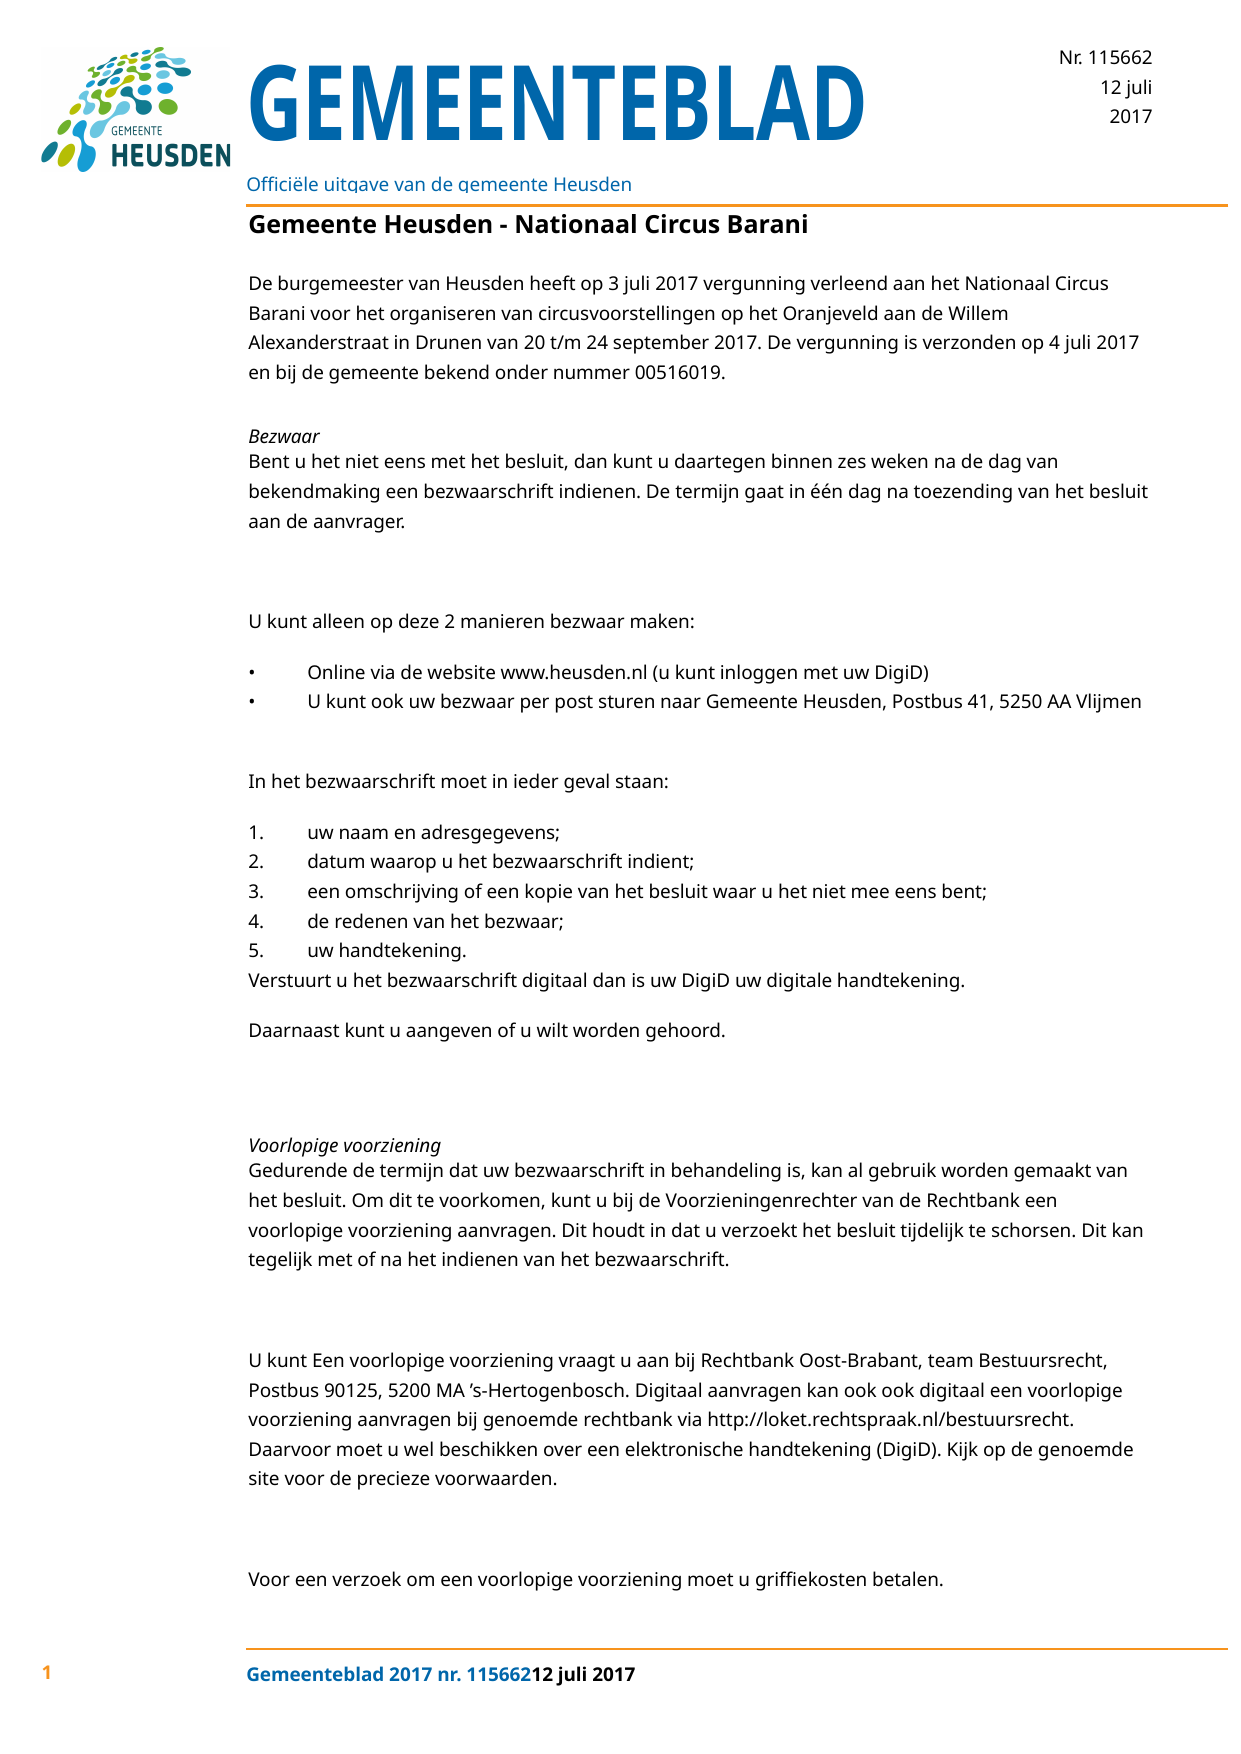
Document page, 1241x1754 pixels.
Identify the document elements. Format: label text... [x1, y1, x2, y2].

text Bezwaar [248, 423, 1152, 449]
text Voor een verzoek om een voorlopige voorziening moet u griffiekosten betalen. [248, 1566, 1152, 1592]
list de redenen van het bezwaar; [248, 908, 1152, 934]
picture [41, 47, 231, 172]
list U kunt ook uw bezwaar per post sturen naar Gemeente Heusden, Postbus 41, 5250 AA Vlijmen [248, 689, 1152, 714]
list uw handtekening. [248, 937, 1152, 963]
list Online via de website www.heusden.nl (u kunt inloggen met uw DigiD) [248, 659, 1152, 685]
text Daarnaast kunt u aangeven of u wilt worden gehoord. [248, 1017, 1152, 1043]
text Voorlopige voorziening [248, 1132, 1152, 1158]
list datum waarop u het bezwaarschrift indient; [248, 849, 1152, 874]
text Bent u het niet eens met het besluit, dan kunt u daartegen binnen zes weken na de dag van bekendmaking een bezwaarschrift indienen. De termijn gaat in één dag na toezending van het besluit aan de aanvrager. [248, 449, 1152, 534]
text In het bezwaarschrift moet in ieder geval staan: [248, 769, 1152, 794]
text Verstuurt u het bezwaarschrift digitaal dan is uw DigiD uw digitale handtekening. [248, 967, 1152, 993]
text U kunt Een voorlopige voorziening vraagt u aan bij Rechtbank Oost-Brabant, team Bestuursrecht, Postbus 90125, 5200 MA ’s-Hertogenbosch. Digitaal aanvragen kan ook ook digitaal een voorlopige voorziening aanvragen bij genoemde rechtbank via http://loket.rechtspraak.nl/bestuursrecht. Daarvoor moet u wel beschikken over een elektronische handtekening (DigiD). Kijk op de genoemde site voor de precieze voorwaarden. [248, 1347, 1152, 1491]
text U kunt alleen op deze 2 manieren bezwaar maken: [248, 609, 1152, 634]
text Gemeente Heusden - Nationaal Circus Barani [248, 207, 1152, 241]
text Gedurende de termijn dat uw bezwaarschrift in behandeling is, kan al gebruik worden gemaakt van het besluit. Om dit te voorkomen, kunt u bij de Voorzieningenrechter van de Rechtbank een voorlopige voorziening aanvragen. Dit houdt in dat u verzoekt het besluit tijdelijk te schorsen. Dit kan tegelijk met of na het indienen van het bezwaarschrift. [248, 1158, 1152, 1272]
list uw naam en adresgegevens; [248, 819, 1152, 845]
list een omschrijving of een kopie van het besluit waar u het niet mee eens bent; [248, 878, 1152, 904]
text De burgemeester van Heusden heeft op 3 juli 2017 vergunning verleend aan het Nationaal Circus Barani voor het organiseren van circusvoorstellingen op het Oranjeveld aan de Willem Alexanderstraat in Drunen van 20 t/m 24 september 2017. De vergunning is verzonden op 4 juli 2017 en bij de gemeente bekend onder nummer 00516019. [248, 270, 1152, 385]
